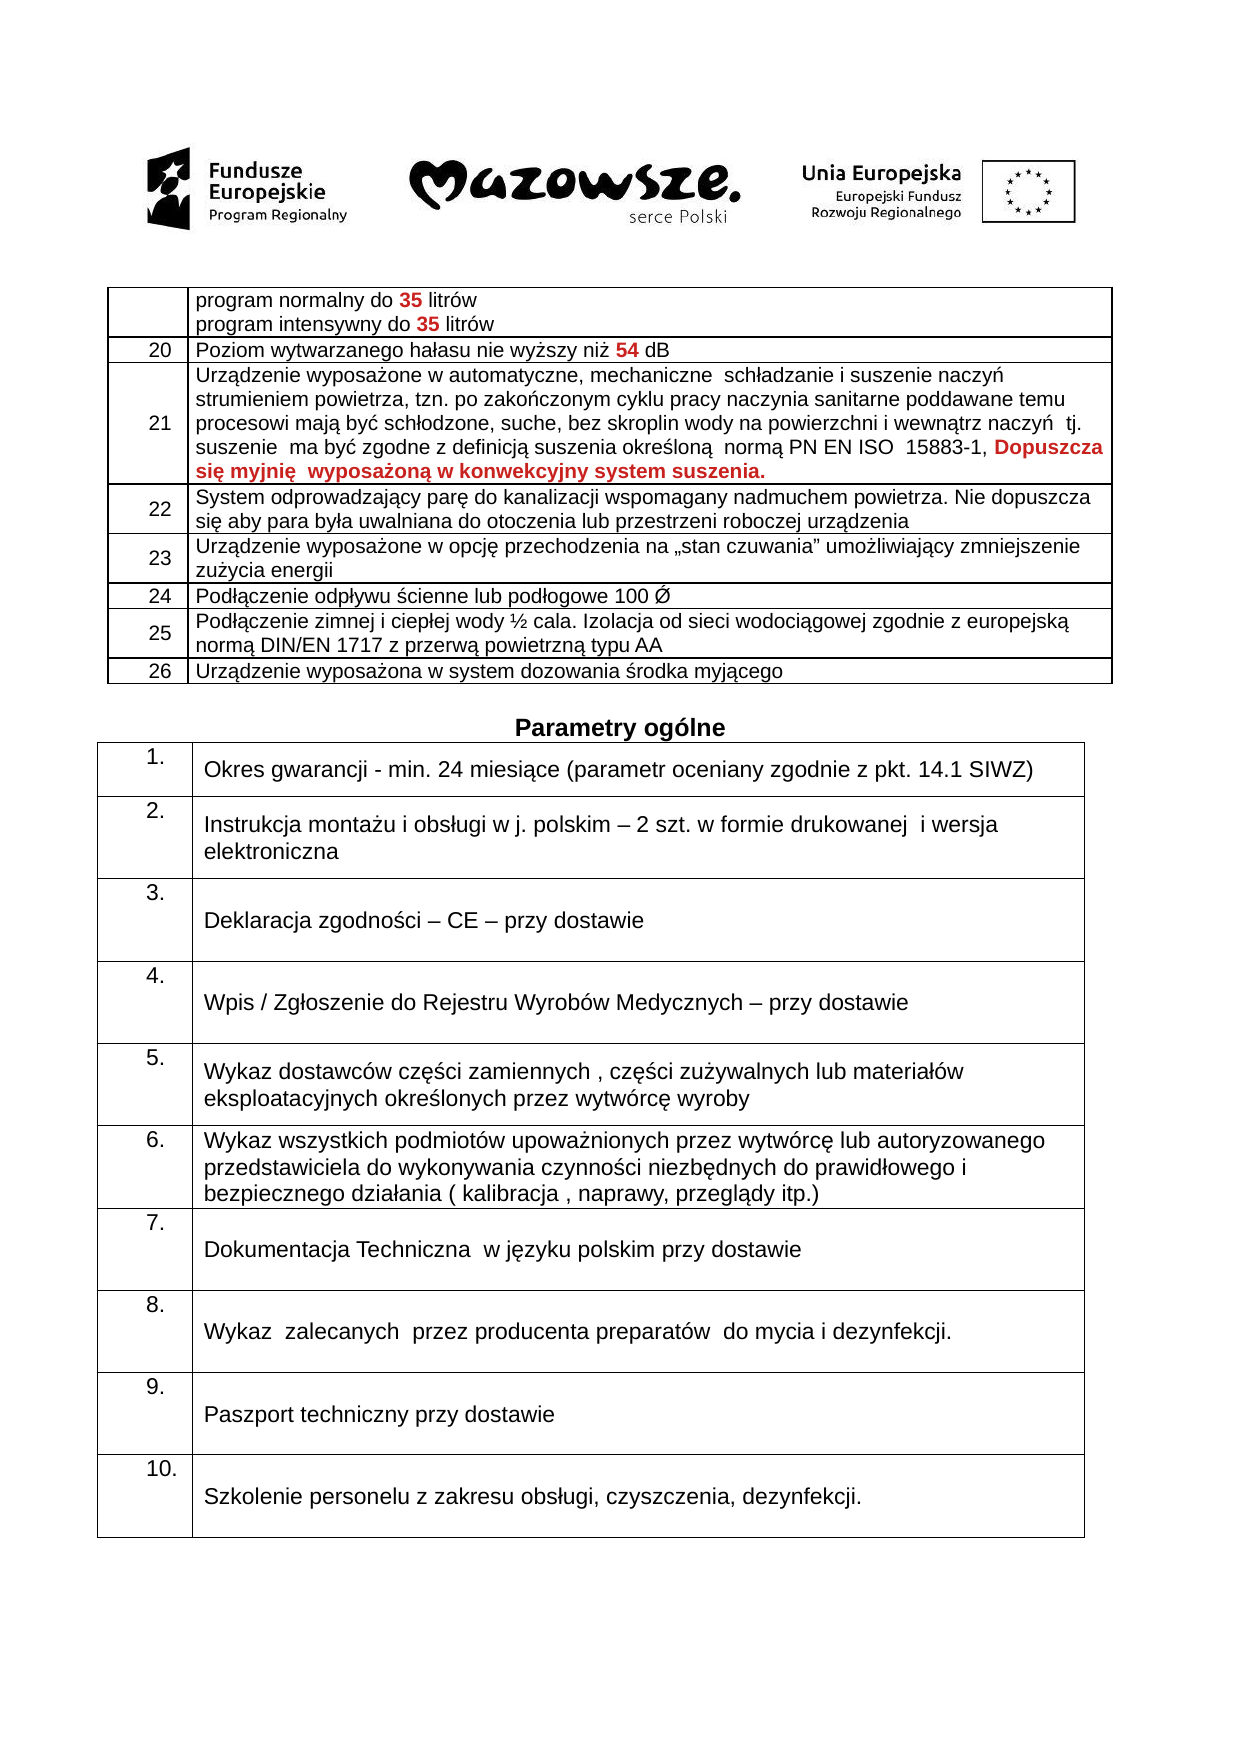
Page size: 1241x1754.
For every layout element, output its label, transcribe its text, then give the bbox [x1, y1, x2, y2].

table_cell Paszport techniczny przy dostawie [193, 1373, 1084, 1454]
table_cell Deklaracja zgodności – CE – przy dostawie [193, 879, 1084, 961]
table_cell [98, 1373, 192, 1454]
table_cell [98, 1126, 192, 1207]
table_cell [98, 1209, 192, 1290]
table_cell Urządzenie wyposażone w opcję przechodzenia na „stan czuwania” umożliwiający zmniejszenie zużycia energii [189, 534, 1111, 582]
text Parametry ogólne [118, 713, 1122, 742]
table_cell 26 [109, 659, 187, 682]
table_cell 24 [109, 584, 187, 607]
table_cell [98, 1291, 192, 1372]
table_cell Wykaz dostawców części zamiennych , części zużywalnych lub materiałów eksploatacyjnych określonych przez wytwórcę wyroby [193, 1044, 1084, 1125]
picture [121, 119, 1101, 256]
table_cell program normalny do 35 litrów program intensywny do 35 litrów [189, 288, 1111, 336]
table_header [98, 743, 192, 796]
table_cell Podłączenie odpływu ścienne lub podłogowe 100 Ǿ [189, 584, 1111, 607]
table_cell Poziom wytwarzanego hałasu nie wyższy niż 54 dB [189, 338, 1111, 362]
table_cell [98, 879, 192, 961]
table_cell Wykaz wszystkich podmiotów upoważnionych przez wytwórcę lub autoryzowanego przedstawiciela do wykonywania czynności niezbędnych do prawidłowego i bezpiecznego działania ( kalibracja , naprawy, przeglądy itp.) [193, 1126, 1084, 1207]
table_cell 22 [109, 485, 187, 532]
table_cell [98, 1044, 192, 1125]
table_cell 21 [109, 363, 187, 483]
table_cell Urządzenie wyposażona w system dozowania środka myjącego [189, 659, 1111, 682]
table_cell Wpis / Zgłoszenie do Rejestru Wyrobów Medycznych – przy dostawie [193, 962, 1084, 1043]
table_cell [98, 962, 192, 1043]
table_cell System odprowadzający parę do kanalizacji wspomagany nadmuchem powietrza. Nie dopuszcza się aby para była uwalniana do otoczenia lub przestrzeni roboczej urządzenia [189, 485, 1111, 532]
table_cell 23 [109, 534, 187, 582]
table_cell [109, 288, 187, 336]
table_cell Szkolenie personelu z zakresu obsługi, czyszczenia, dezynfekcji. [193, 1455, 1084, 1537]
table_cell Urządzenie wyposażone w automatyczne, mechaniczne schładzanie i suszenie naczyń strumieniem powietrza, tzn. po zakończonym cyklu pracy naczynia sanitarne poddawane temu procesowi mają być schłodzone, suche, bez skroplin wody na powierzchni i wewnątrz naczyń tj. suszenie ma być zgodne z definicją suszenia określoną normą PN EN ISO 15883-1, Dopuszcza się myjnię wyposażoną w konwekcyjny system suszenia. [189, 363, 1111, 483]
table_cell Dokumentacja Techniczna w języku polskim przy dostawie [193, 1209, 1084, 1290]
table_cell Podłączenie zimnej i ciepłej wody ½ cala. Izolacja od sieci wodociągowej zgodnie z europejską normą DIN/EN 1717 z przerwą powietrzną typu AA [189, 609, 1111, 657]
table_cell Wykaz zalecanych przez producenta preparatów do mycia i dezynfekcji. [193, 1291, 1084, 1372]
table_cell 20 [109, 338, 187, 362]
table_cell [98, 797, 192, 878]
table_header Okres gwarancji - min. 24 miesiące (parametr oceniany zgodnie z pkt. 14.1 SIWZ) [193, 743, 1084, 796]
table_cell 25 [109, 609, 187, 657]
table_cell Instrukcja montażu i obsługi w j. polskim – 2 szt. w formie drukowanej i wersja elektroniczna [193, 797, 1084, 878]
table_cell [98, 1455, 192, 1537]
